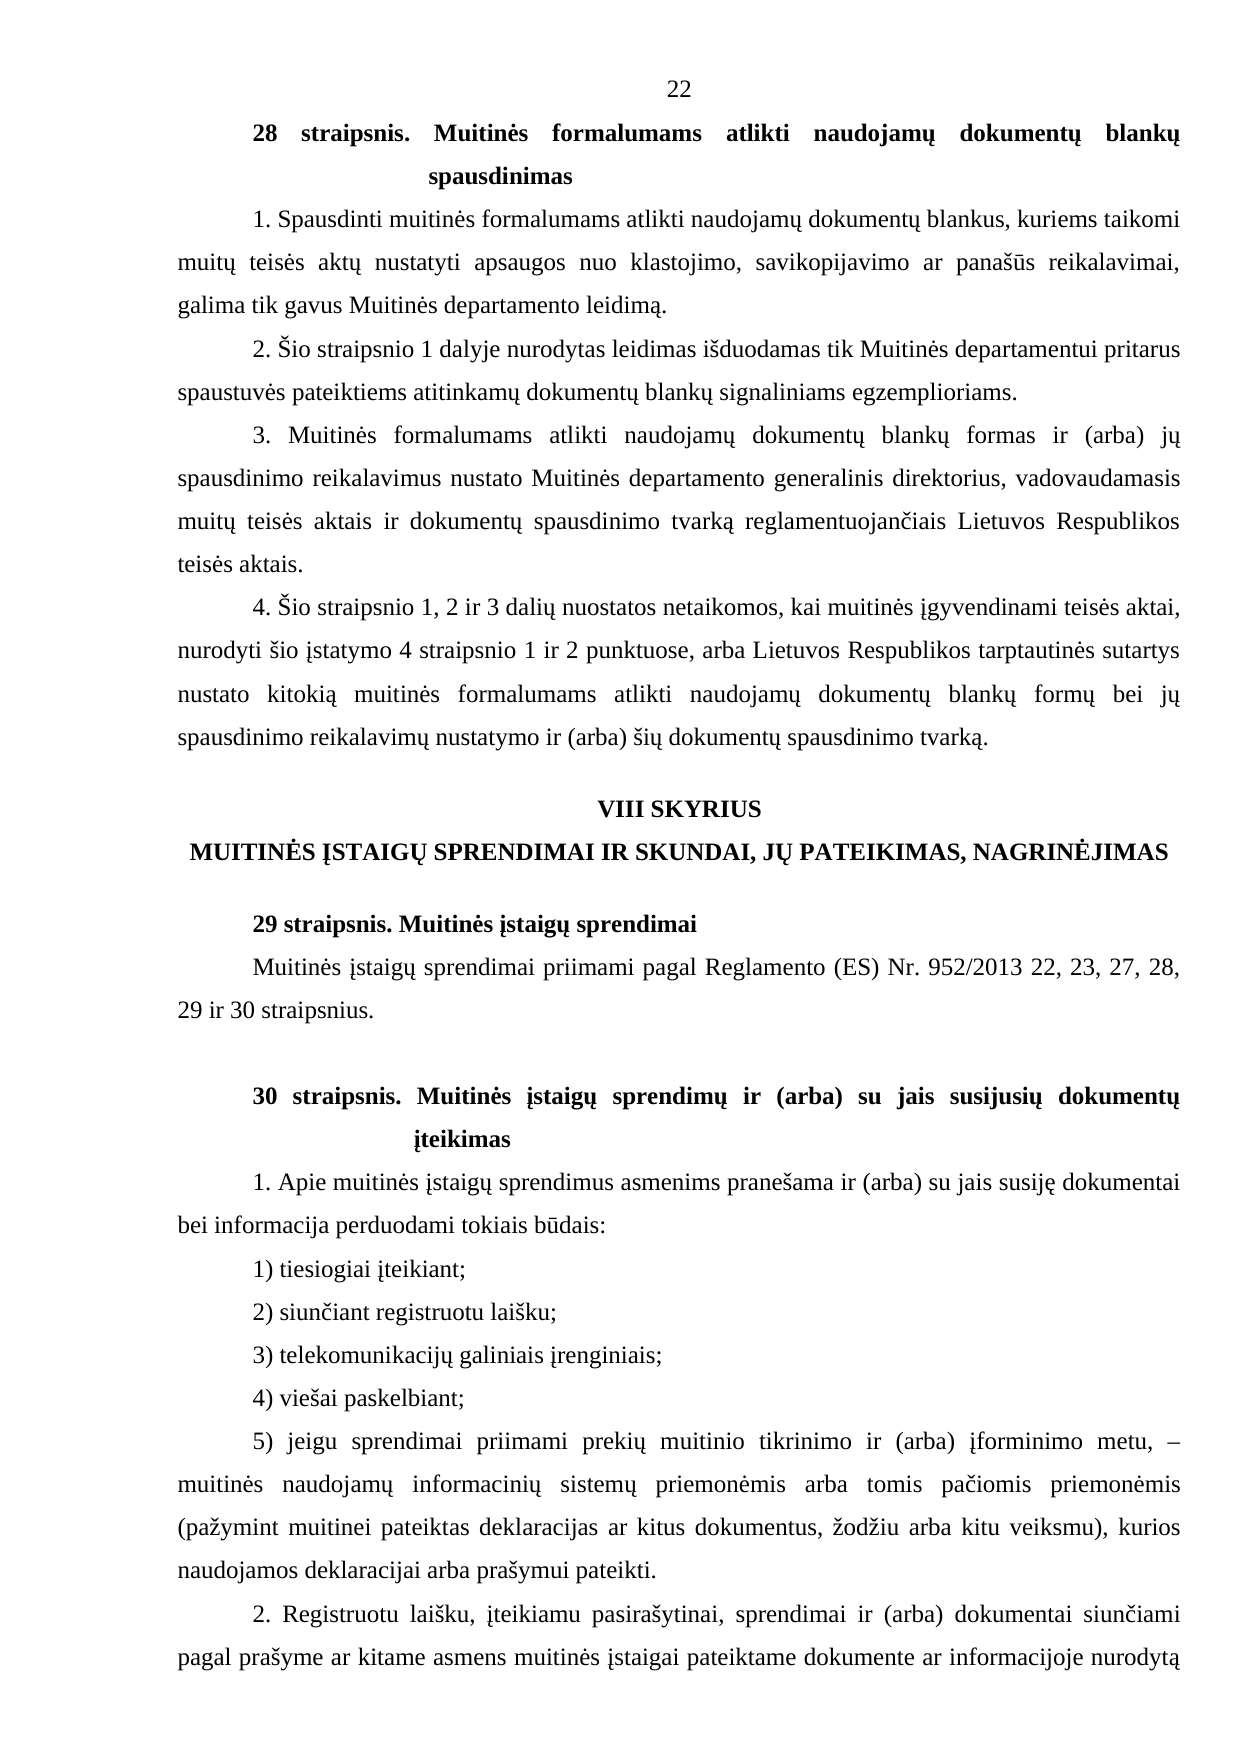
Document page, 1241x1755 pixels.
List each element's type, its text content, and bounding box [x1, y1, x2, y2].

text MUITINĖS ĮSTAIGŲ SPRENDIMAI IR SKUNDAI, JŲ PATEIKIMAS, NAGRINĖJIMAS [177, 837, 1181, 866]
text 2. Registruotu laišku, įteikiamu pasirašytinai, sprendimai ir (arba) dokumentai siunčiami pagal prašyme ar kitame asmens muitinės įstaigai pateiktame dokumente ar informacijoje nurodytą [177, 1599, 1181, 1671]
text 3) telekomunikacijų galiniais įrenginiais; [177, 1340, 1181, 1369]
text 2. Šio straipsnio 1 dalyje nurodytas leidimas išduodamas tik Muitinės departamentui pritarus spaustuvės pateiktiems atitinkamų dokumentų blankų signaliniams egzemplioriams. [177, 334, 1181, 406]
text 29 straipsnis. Muitinės įstaigų sprendimai [177, 909, 1181, 937]
text 1. Spausdinti muitinės formalumams atlikti naudojamų dokumentų blankus, kuriems taikomi muitų teisės aktų nustatyti apsaugos nuo klastojimo, savikopijavimo ar panašūs reikalavimai, galima tik gavus Muitinės departamento leidimą. [177, 204, 1181, 319]
text 28 straipsnis. Muitinės formalumams atlikti naudojamų dokumentų blankų spausdinimas [252, 118, 1181, 190]
text 1) tiesiogiai įteikiant; [177, 1254, 1181, 1282]
text 1. Apie muitinės įstaigų sprendimus asmenims pranešama ir (arba) su jais susiję dokumentai bei informacija perduodami tokiais būdais: [177, 1167, 1181, 1239]
text 2) siunčiant registruotu laišku; [177, 1297, 1181, 1326]
text 3. Muitinės formalumams atlikti naudojamų dokumentų blankų formas ir (arba) jų spausdinimo reikalavimus nustato Muitinės departamento generalinis direktorius, vadovaudamasis muitų teisės aktais ir dokumentų spausdinimo tvarką reglamentuojančiais Lietuvos Respublikos teisės aktais. [177, 420, 1181, 578]
text 4. Šio straipsnio 1, 2 ir 3 dalių nuostatos netaikomos, kai muitinės įgyvendinami teisės aktai, nurodyti šio įstatymo 4 straipsnio 1 ir 2 punktuose, arba Lietuvos Respublikos tarptautinės sutartys nustato kitokią muitinės formalumams atlikti naudojamų dokumentų blankų formų bei jų spausdinimo reikalavimų nustatymo ir (arba) šių dokumentų spausdinimo tvarką. [177, 592, 1181, 751]
text VIII SKYRIUS [177, 794, 1181, 822]
text 30 straipsnis. Muitinės įstaigų sprendimų ir (arba) su jais susijusių dokumentų įteikimas [252, 1081, 1181, 1153]
text 4) viešai paskelbiant; [177, 1383, 1181, 1412]
text 5) jeigu sprendimai priimami prekių muitinio tikrinimo ir (arba) įforminimo metu, – muitinės naudojamų informacinių sistemų priemonėmis arba tomis pačiomis priemonėmis (pažymint muitinei pateiktas deklaracijas ar kitus dokumentus, žodžiu arba kitu veiksmu), kurios naudojamos deklaracijai arba prašymui pateikti. [177, 1426, 1181, 1584]
text Muitinės įstaigų sprendimai priimami pagal Reglamento (ES) Nr. 952/2013 22, 23, 27, 28, 29 ir 30 straipsnius. [177, 952, 1181, 1024]
